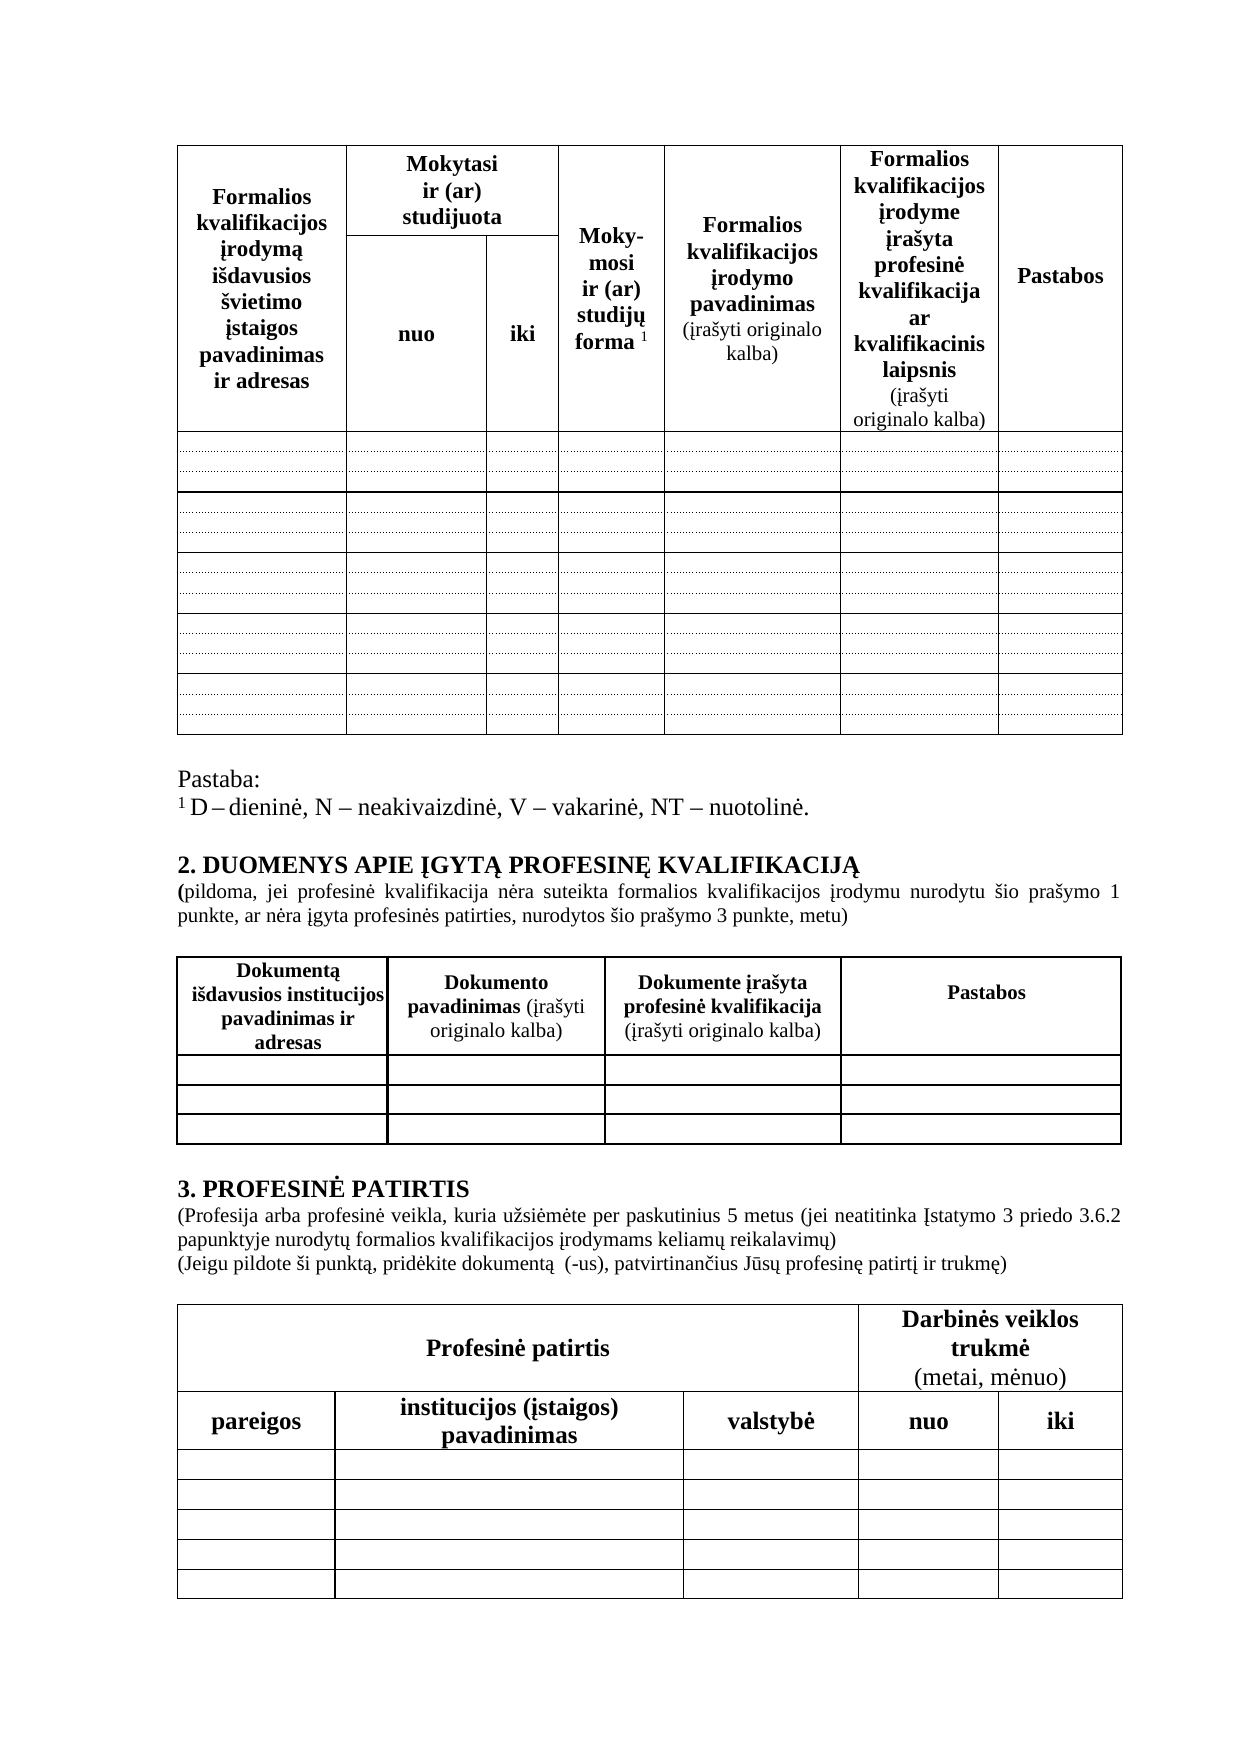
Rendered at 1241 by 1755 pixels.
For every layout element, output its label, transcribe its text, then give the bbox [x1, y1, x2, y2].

table_cell [842, 1115, 1120, 1143]
table_cell [336, 1450, 683, 1479]
table_cell [684, 1480, 858, 1509]
table_cell [684, 1510, 858, 1539]
table_cell [665, 694, 840, 714]
table_cell [178, 1056, 386, 1084]
table_cell [999, 674, 1122, 693]
table_cell [487, 653, 558, 673]
table_cell nuo [859, 1392, 998, 1449]
table_cell [999, 1570, 1122, 1598]
table_cell [178, 532, 346, 552]
table_cell [178, 493, 346, 512]
table_cell [559, 451, 664, 471]
table_cell [347, 493, 486, 512]
table_cell [841, 471, 998, 491]
table_cell nuo [347, 236, 486, 431]
table_cell [841, 451, 998, 471]
text 3. PROFESINĖ PATIRTIS [177, 1174, 1122, 1203]
table_cell [665, 714, 840, 734]
table_cell institucijos (įstaigos) pavadinimas [336, 1392, 683, 1449]
table_cell [665, 674, 840, 693]
table_cell [842, 1056, 1120, 1084]
table_cell [347, 532, 486, 552]
text Pastaba: [177, 764, 1122, 792]
table_cell [665, 633, 840, 653]
table_cell [389, 1086, 604, 1113]
table_cell [999, 451, 1122, 471]
table_cell [665, 493, 840, 512]
table_cell [178, 593, 346, 613]
table_cell [487, 694, 558, 714]
table_cell [859, 1480, 998, 1509]
table_cell [665, 572, 840, 592]
table_cell [859, 1450, 998, 1479]
table_cell [178, 553, 346, 572]
table_cell [999, 1510, 1122, 1539]
table_cell [487, 471, 558, 491]
table_cell [347, 471, 486, 491]
table_cell [347, 653, 486, 673]
table_header Formalios kvalifikacijos įrodymo pavadinimas (įrašyti originalo kalba) [665, 146, 840, 431]
table_cell [178, 1480, 334, 1509]
table_cell [389, 1115, 604, 1143]
table_cell [841, 553, 998, 572]
table_header Formalios kvalifikacijos įrodymą išdavusios švietimo įstaigos pavadinimas ir adresas [178, 146, 346, 431]
text 2. Duomenys apie įgytą profesinę kvalifikaciją [177, 850, 1122, 879]
table_cell [999, 1450, 1122, 1479]
table_cell [842, 1086, 1120, 1113]
table_cell [606, 1086, 840, 1113]
text 1 D – dieninė, N – neakivaizdinė, V – vakarinė, NT – nuotolinė. [177, 792, 1122, 821]
table_cell [347, 451, 486, 471]
table_cell [859, 1540, 998, 1568]
table_cell [841, 432, 998, 451]
table_cell [606, 1115, 840, 1143]
table_cell [684, 1540, 858, 1568]
table_cell [178, 714, 346, 734]
table_cell [665, 471, 840, 491]
table_cell [336, 1480, 683, 1509]
table_cell [336, 1510, 683, 1539]
table_cell [347, 633, 486, 653]
table_cell [999, 694, 1122, 714]
table_cell [487, 451, 558, 471]
table_cell [999, 633, 1122, 653]
table_cell [347, 674, 486, 693]
table_cell [487, 572, 558, 592]
table_cell [559, 714, 664, 734]
table_cell [999, 593, 1122, 613]
table_cell [841, 633, 998, 653]
table_cell [178, 451, 346, 471]
table_cell [487, 633, 558, 653]
table_cell [665, 614, 840, 633]
table_cell [487, 532, 558, 552]
table_cell [178, 1540, 334, 1568]
table_cell [559, 493, 664, 512]
table_header Formalios kvalifikacijos įrodyme įrašyta profesinė kvalifikacija ar kvalifikacinis laipsnis (įrašyti originalo kalba) [841, 146, 998, 431]
table_cell [178, 471, 346, 491]
table_cell [999, 1480, 1122, 1509]
table_header Dokumento pavadinimas (įrašyti originalo kalba) [389, 958, 604, 1054]
table_cell [999, 714, 1122, 734]
table_cell [684, 1450, 858, 1479]
table_header Mokytasi ir (ar) studijuota [347, 146, 558, 234]
table_cell [347, 553, 486, 572]
table_header Moky-mosi ir (ar) studijų forma 1 [559, 146, 664, 431]
table_cell [178, 1570, 334, 1598]
table_cell [665, 432, 840, 451]
table_cell [178, 674, 346, 693]
table_cell pareigos [178, 1392, 334, 1449]
table_cell iki [487, 236, 558, 431]
table_cell [487, 512, 558, 532]
table_cell [559, 553, 664, 572]
table_cell [487, 432, 558, 451]
table_cell [999, 512, 1122, 532]
table_cell [559, 653, 664, 673]
table_cell [859, 1510, 998, 1539]
table_cell [999, 432, 1122, 451]
table_cell [347, 694, 486, 714]
table_cell [841, 653, 998, 673]
table_cell [559, 572, 664, 592]
table_cell [999, 653, 1122, 673]
text (Profesija arba profesinė veikla, kuria užsiėmėte per paskutinius 5 metus (jei neatitinka Įstatymo 3 priedo 3.6.2 papunktyje nurodytų formalios kvalifikacijos įrodymams keliamų reikalavimų) [177, 1203, 1122, 1251]
table_cell [487, 714, 558, 734]
table_cell [999, 553, 1122, 572]
table_header Dokumente įrašyta profesinė kvalifikacija (įrašyti originalo kalba) [606, 958, 840, 1054]
table_cell iki [999, 1392, 1122, 1449]
table_cell [559, 512, 664, 532]
table_cell [559, 432, 664, 451]
table_cell [178, 1450, 334, 1479]
table_cell [487, 493, 558, 512]
table_cell [347, 572, 486, 592]
table_cell [559, 674, 664, 693]
table_cell [559, 633, 664, 653]
table_header Pastabos [999, 146, 1122, 431]
table_cell [559, 694, 664, 714]
table_cell [347, 432, 486, 451]
table_cell [178, 1086, 386, 1113]
table_cell [665, 451, 840, 471]
table_cell [841, 714, 998, 734]
table_cell [665, 593, 840, 613]
table_cell [487, 614, 558, 633]
text (pildoma, jei profesinė kvalifikacija nėra suteikta formalios kvalifikacijos įrodymu nurodytu šio prašymo 1 punkte, ar nėra įgyta profesinės patirties, nurodytos šio prašymo 3 punkte, metu) [177, 879, 1122, 927]
table_cell [178, 572, 346, 592]
table_cell [841, 532, 998, 552]
table_cell [841, 694, 998, 714]
table_cell [487, 553, 558, 572]
text (Jeigu pildote ši punktą, pridėkite dokumentą (-us), patvirtinančius Jūsų profesinę patirtį ir trukmę) [177, 1251, 1122, 1275]
table_cell [606, 1056, 840, 1084]
table_cell [178, 633, 346, 653]
table_cell [178, 1510, 334, 1539]
table_cell [487, 593, 558, 613]
table_cell [178, 694, 346, 714]
table_cell [999, 1540, 1122, 1568]
table_header Dokumentą išdavusios institucijos pavadinimas ir adresas [178, 958, 386, 1054]
table_cell [999, 493, 1122, 512]
table_cell [389, 1056, 604, 1084]
table_cell [841, 512, 998, 532]
table_cell [999, 532, 1122, 552]
table_cell [841, 674, 998, 693]
table_cell [841, 572, 998, 592]
table_cell [178, 1115, 386, 1143]
table_cell [841, 593, 998, 613]
table_cell [665, 653, 840, 673]
table_cell [347, 614, 486, 633]
table_cell [999, 614, 1122, 633]
table_cell [999, 572, 1122, 592]
table_cell [178, 653, 346, 673]
table_cell [559, 614, 664, 633]
table_cell [841, 614, 998, 633]
table_cell [347, 714, 486, 734]
table_header Profesinė patirtis [178, 1305, 858, 1391]
table_cell [559, 532, 664, 552]
table_cell [665, 553, 840, 572]
table_cell [999, 471, 1122, 491]
table_cell [178, 614, 346, 633]
table_cell [841, 493, 998, 512]
table_cell [559, 593, 664, 613]
table_cell [559, 471, 664, 491]
table_cell [336, 1570, 683, 1598]
table_cell [336, 1540, 683, 1568]
table_cell valstybė [684, 1392, 858, 1449]
table_cell [178, 512, 346, 532]
table_header Darbinės veiklos trukmė (metai, mėnuo) [859, 1305, 1122, 1391]
table_cell [665, 532, 840, 552]
table_header Pastabos [842, 958, 1120, 1054]
table_cell [347, 593, 486, 613]
table_cell [347, 512, 486, 532]
table_cell [665, 512, 840, 532]
table_cell [178, 432, 346, 451]
table_cell [487, 674, 558, 693]
table_cell [684, 1570, 858, 1598]
table_cell [859, 1570, 998, 1598]
